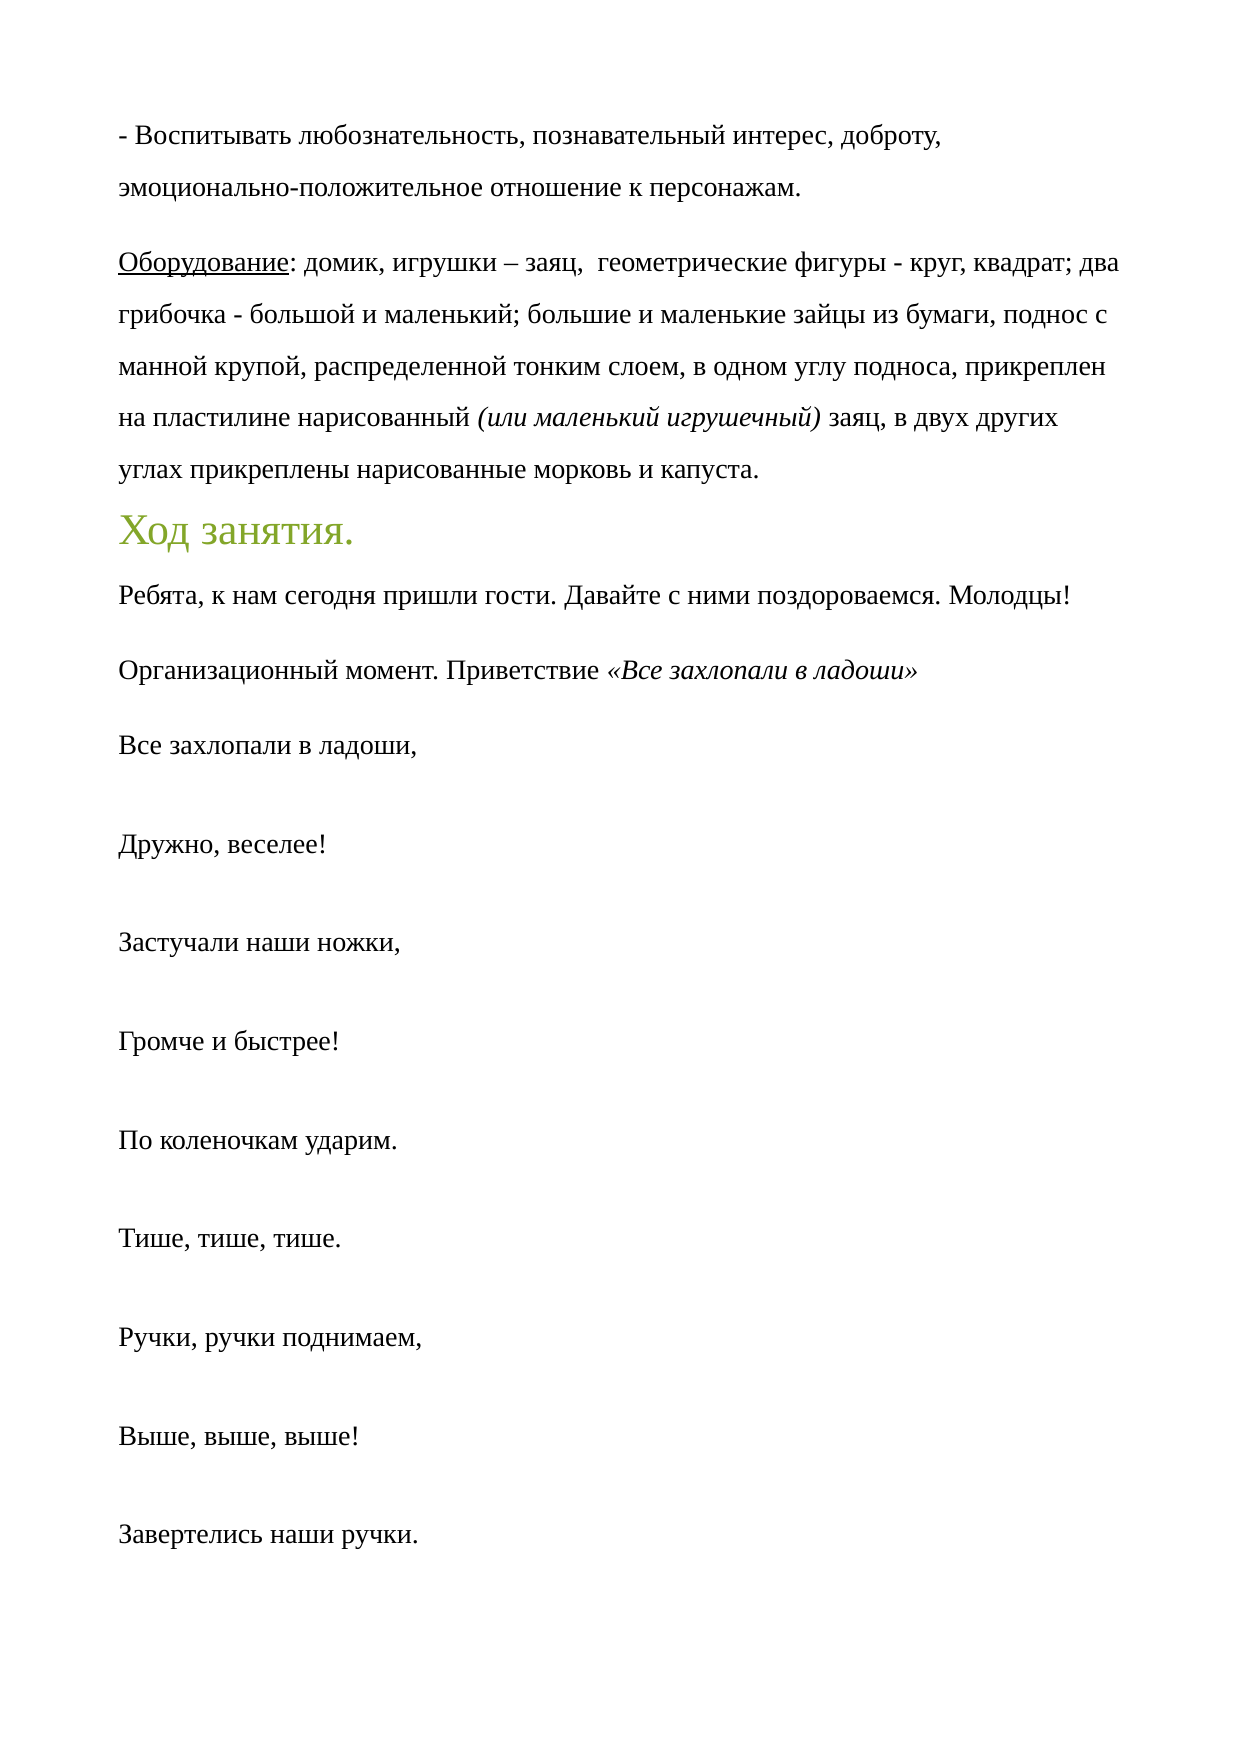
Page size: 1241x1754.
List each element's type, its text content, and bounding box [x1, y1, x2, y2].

text Завертелись наши ручки. [118, 1517, 1122, 1550]
text Громче и быстрее! [118, 1024, 1122, 1056]
subtitle Ход занятия. [118, 504, 1122, 554]
text Все захлопали в ладоши, [118, 728, 1122, 761]
text Ребята, к нам сегодня пришли гости. Давайте с ними поздороваемся. Молодцы! [118, 578, 1122, 610]
text Дружно, веселее! [118, 827, 1122, 859]
text По коленочкам ударим. [118, 1123, 1122, 1155]
text Ручки, ручки поднимаем, [118, 1320, 1122, 1352]
text Организационный момент. Приветствие «Все захлопали в ладоши» [118, 653, 1122, 685]
text - Воспитывать любознательность, познавательный интерес, доброту, эмоционально-положительное отношение к персонажам. [118, 118, 1122, 202]
text Тише, тише, тише. [118, 1221, 1122, 1254]
text Оборудование: домик, игрушки – заяц, геометрические фигуры - круг, квадрат; два грибочка - большой и маленький; большие и маленькие зайцы из бумаги, поднос с манной крупой, распределенной тонким слоем, в одном углу подноса, прикреплен на пластилине нарисованный (или маленький игрушечный) заяц, в двух других углах прикреплены нарисованные морковь и капуста. [118, 245, 1122, 484]
text Застучали наши ножки, [118, 925, 1122, 958]
text Выше, выше, выше! [118, 1419, 1122, 1451]
